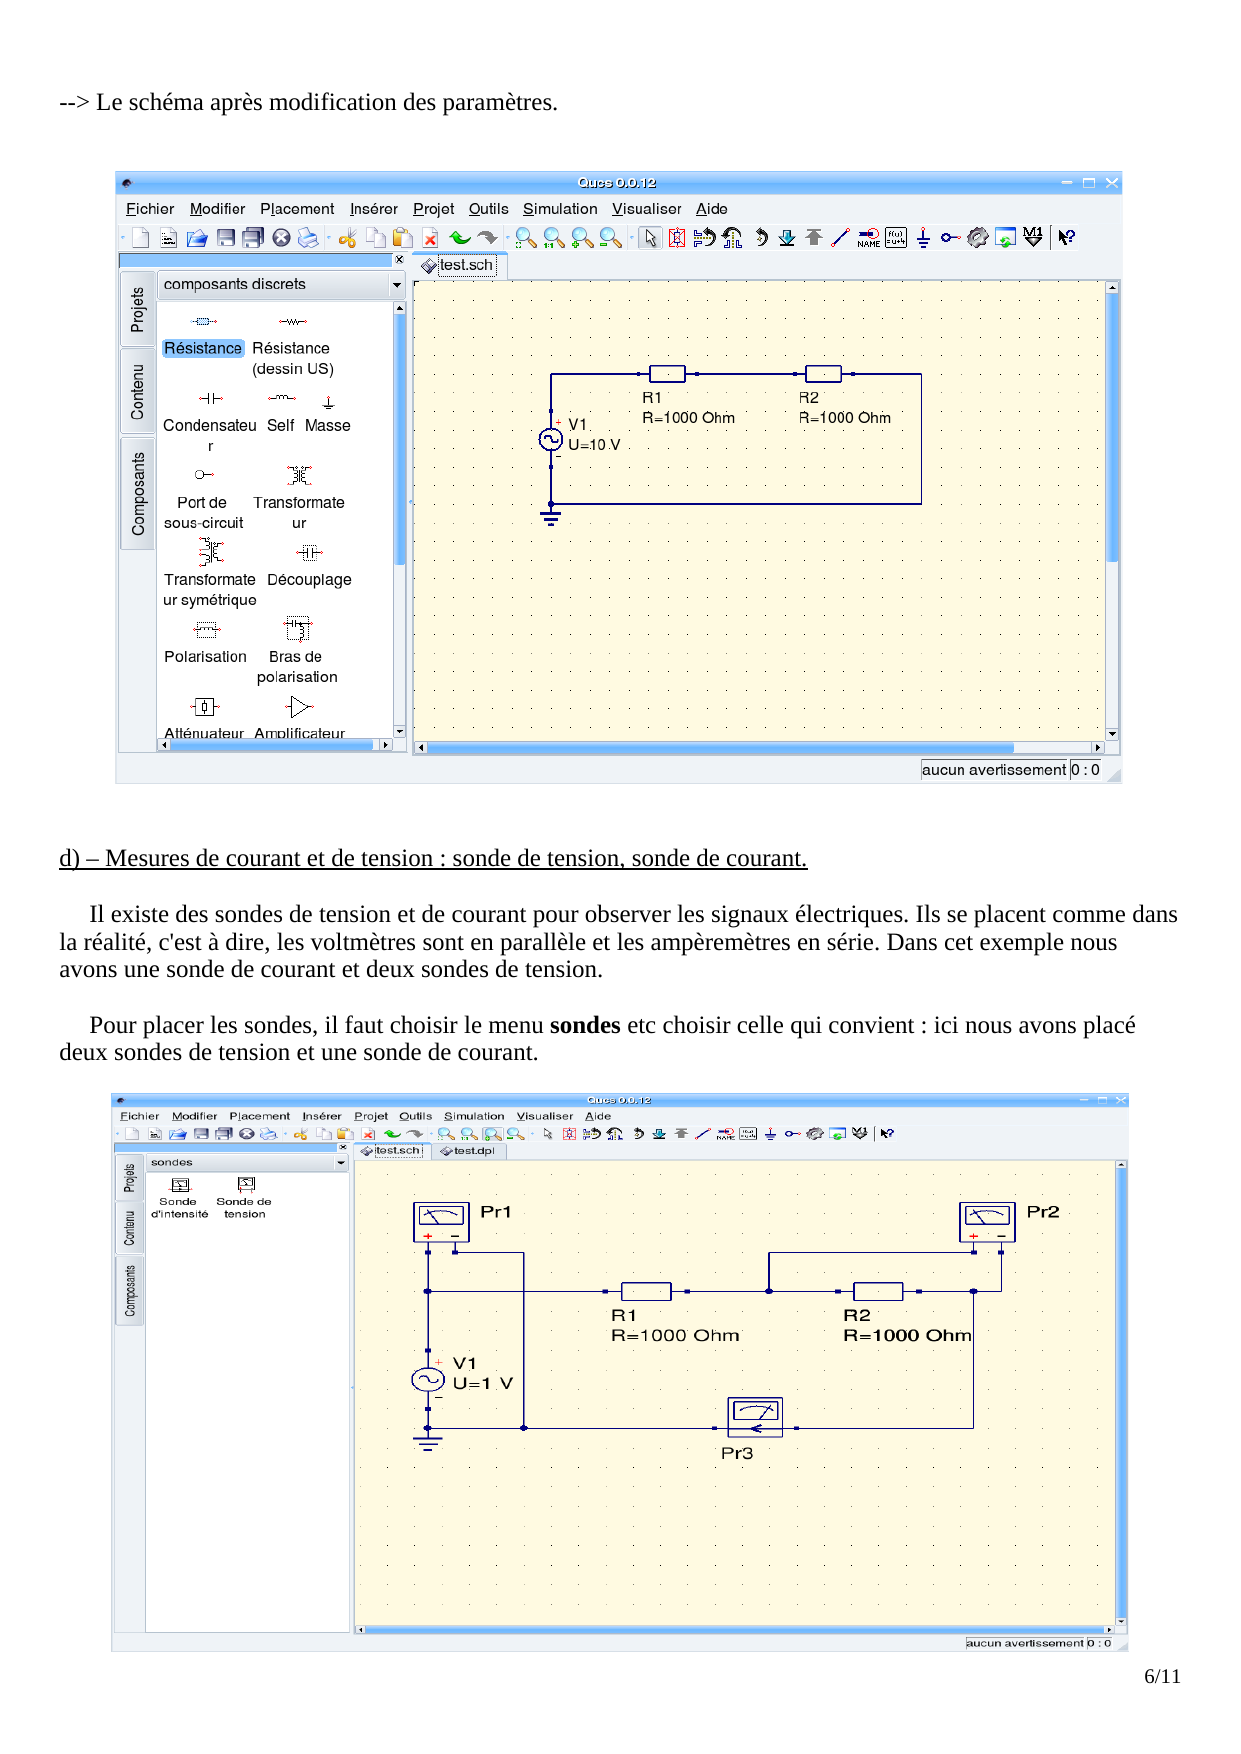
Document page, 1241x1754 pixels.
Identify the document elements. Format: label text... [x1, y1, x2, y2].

picture [111, 1093, 1129, 1652]
text d) – Mesures de courant et de tension : sonde de tension, sonde de courant. [59, 844, 1181, 872]
text Il existe des sondes de tension et de courant pour observer les signaux électriques. Ils se placent comme dans la réalité, c'est à dire, les voltmètres sont en parallèle et les ampèremètres en série. Dans cet exemple nous avons une sonde de courant et deux sondes de tension. [59, 900, 1181, 983]
text Pour placer les sondes, il faut choisir le menu sondes etc choisir celle qui convient : ici nous avons placé deux sondes de tension et une sonde de courant. [59, 1011, 1181, 1066]
picture [115, 171, 1123, 784]
text --> Le schéma après modification des paramètres. [59, 88, 1181, 116]
